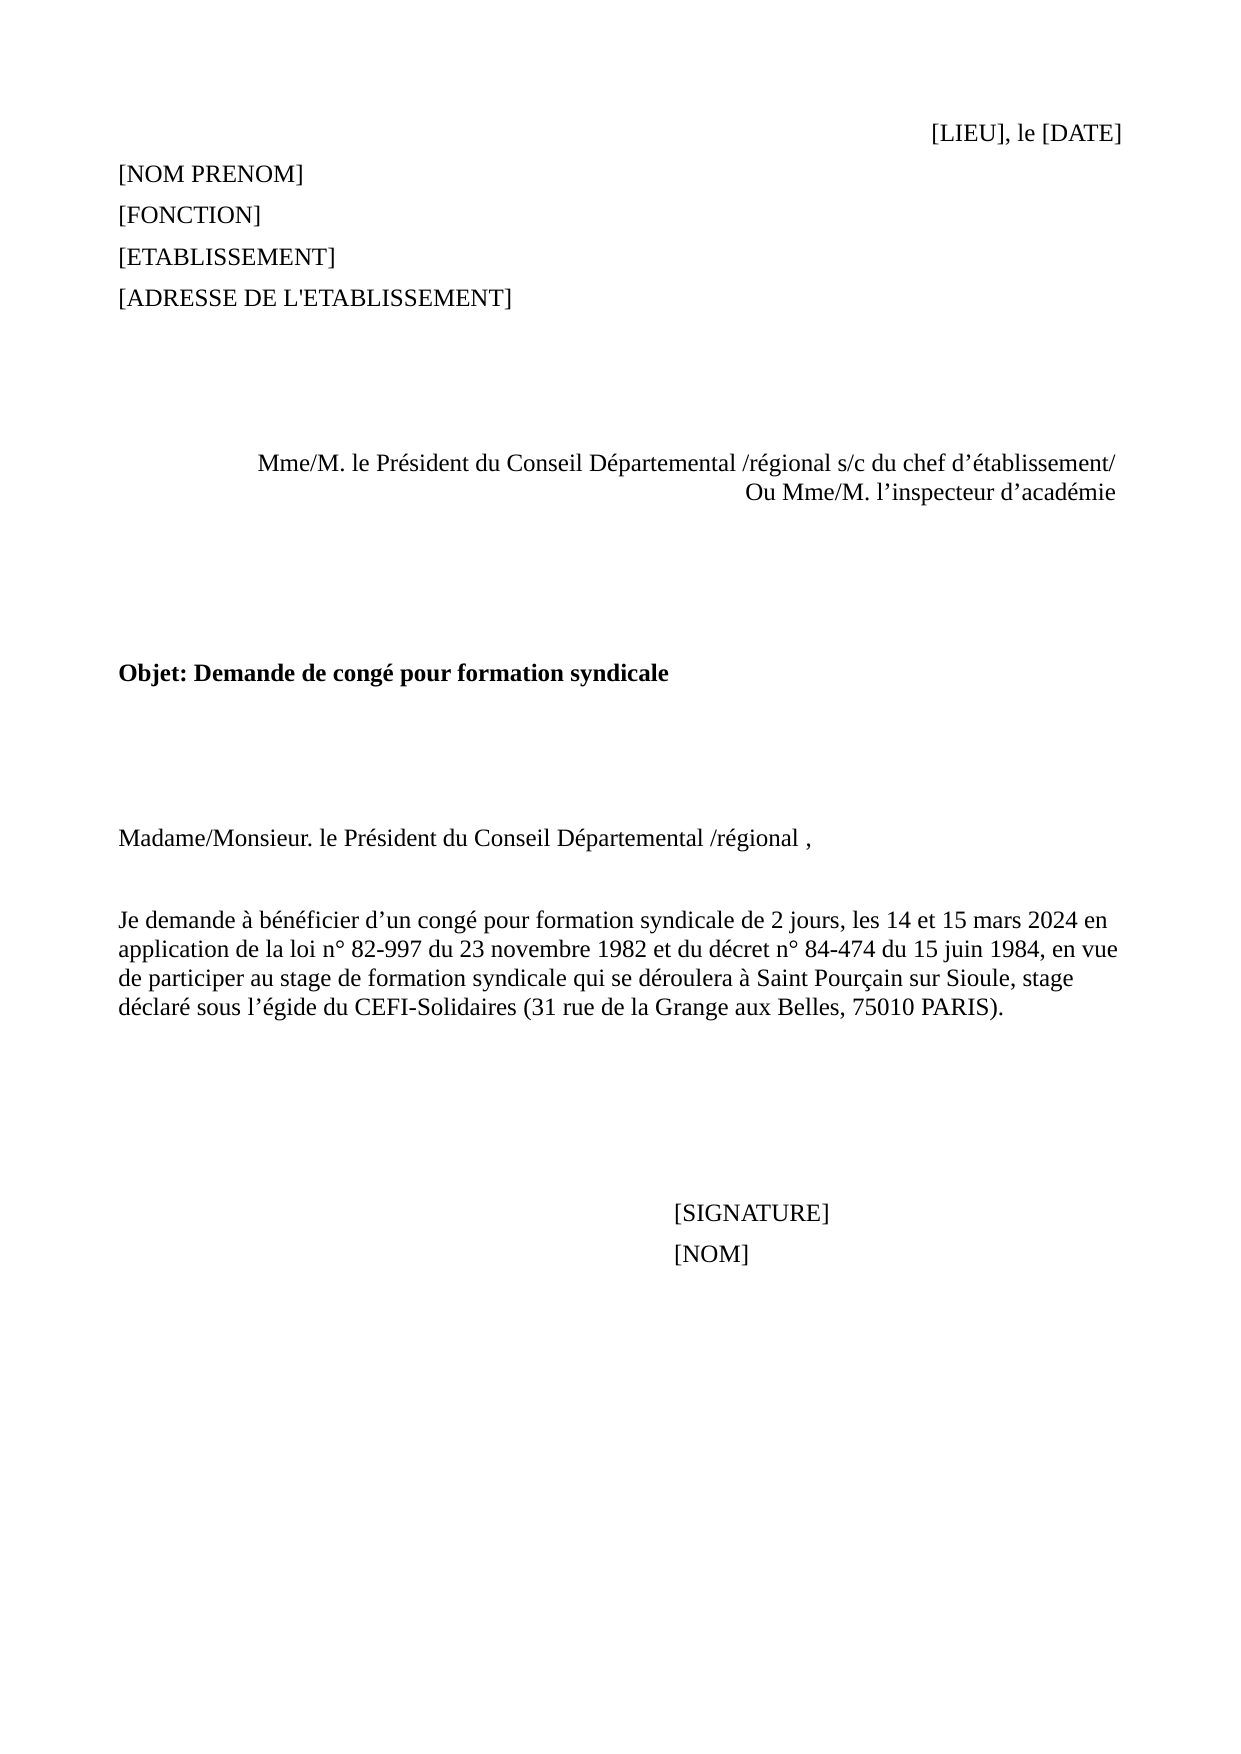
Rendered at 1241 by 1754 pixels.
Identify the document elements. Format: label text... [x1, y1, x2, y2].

text [NOM] [674, 1239, 1122, 1268]
text Madame/Monsieur. le Président du Conseil Départemental /régional , [118, 823, 1122, 852]
text [LIEU], le [DATE] [118, 118, 1122, 147]
text Je demande à bénéficier d’un congé pour formation syndicale de 2 jours, les 14 et 15 mars 2024 en application de la loi n° 82-997 du 23 novembre 1982 et du décret n° 84-474 du 15 juin 1984, en vue de participer au stage de formation syndicale qui se déroulera à Saint Pourçain sur Sioule, stage déclaré sous l’égide du CEFI-Solidaires (31 rue de la Grange aux Belles, 75010 PARIS). [118, 906, 1122, 1021]
text Objet: Demande de congé pour formation syndicale [118, 658, 1122, 687]
text Ou Mme/M. l’inspecteur d’académie [118, 477, 1122, 506]
text [NOM PRENOM] [118, 159, 1122, 188]
text Mme/M. le Président du Conseil Départemental /régional s/c du chef d’établissement/ [118, 448, 1122, 477]
text [FONCTION] [118, 201, 1122, 229]
text [ADRESSE DE L'ETABLISSEMENT] [118, 283, 1122, 312]
text [ETABLISSEMENT] [118, 242, 1122, 271]
text [SIGNATURE] [674, 1198, 1122, 1227]
